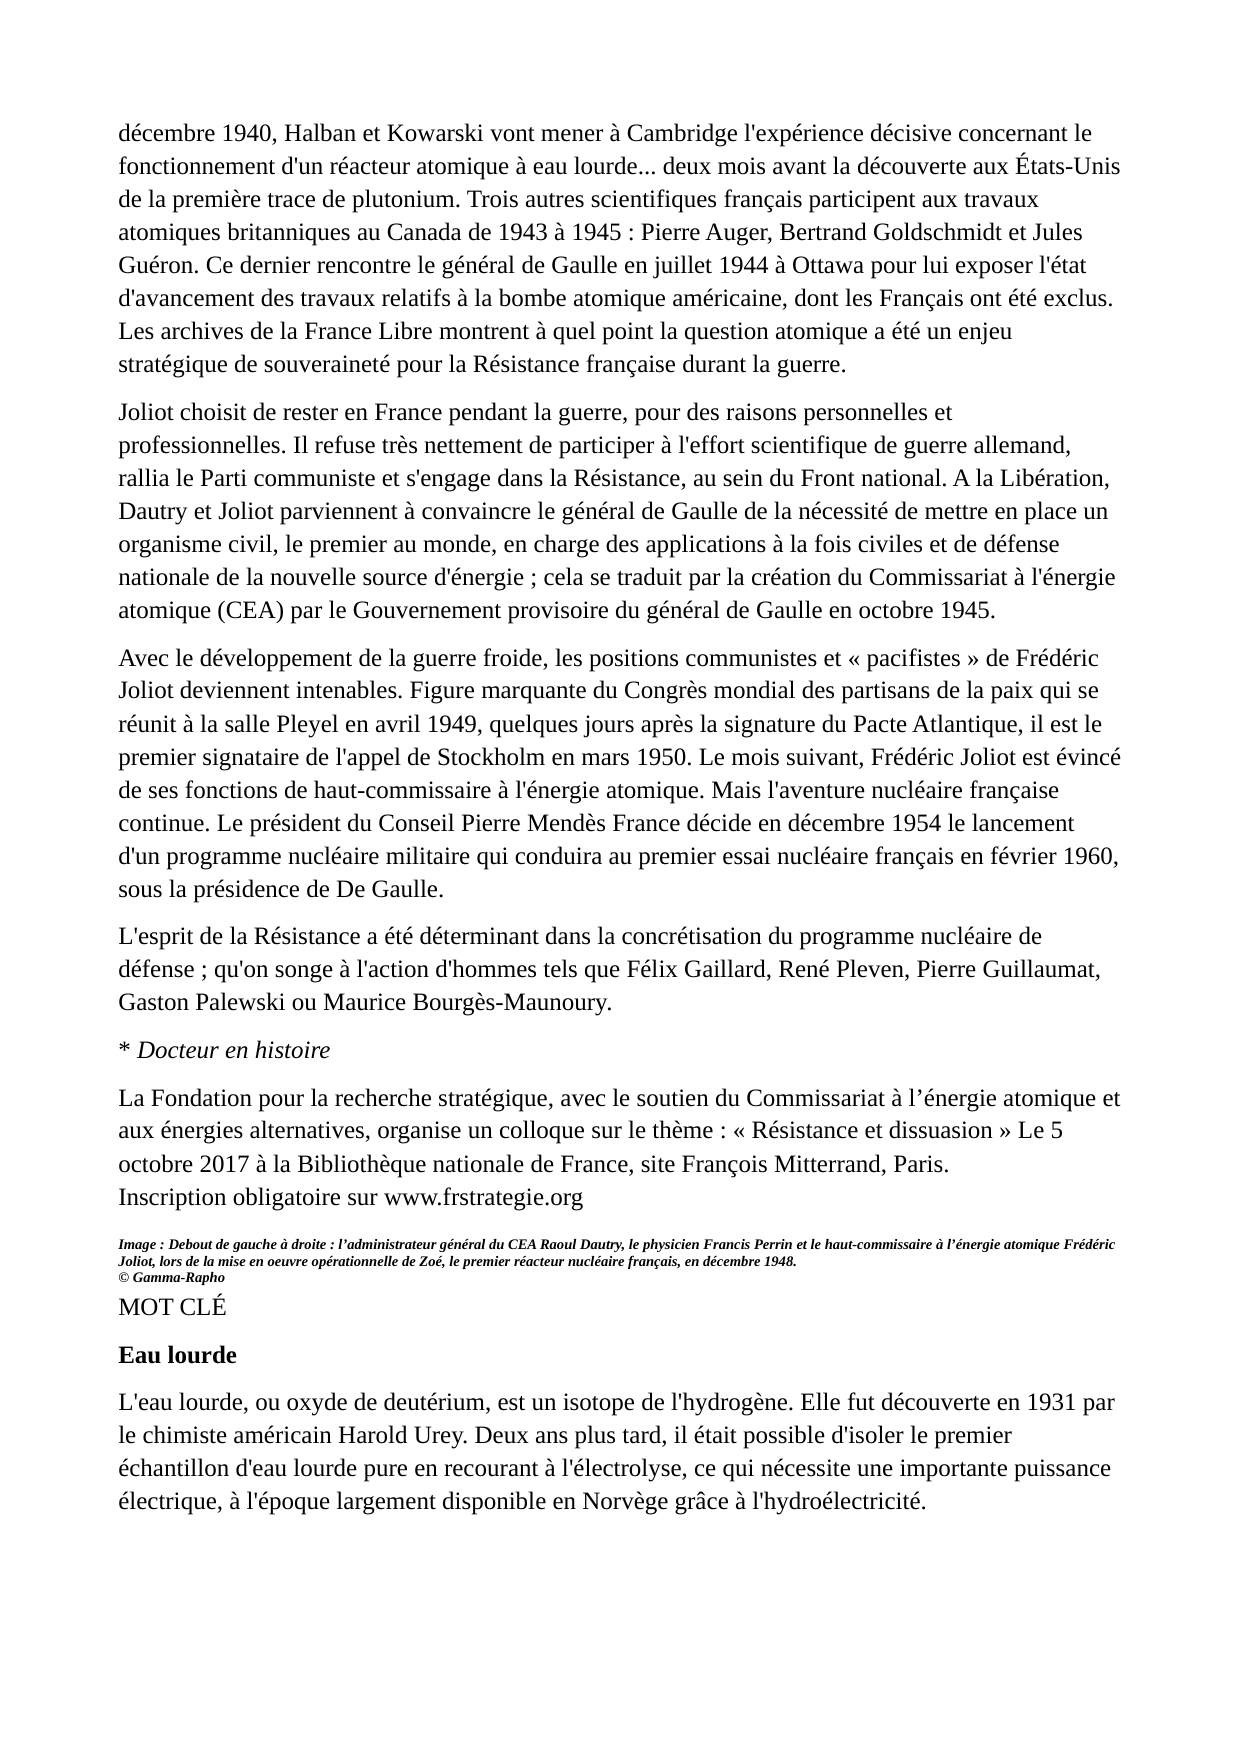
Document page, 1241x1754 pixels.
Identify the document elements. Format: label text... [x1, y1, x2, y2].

text L'esprit de la Résistance a été déterminant dans la concrétisation du programme nucléaire de défense ; qu'on songe à l'action d'hommes tels que Félix Gaillard, René Pleven, Pierre Guillaumat, Gaston Palewski ou Maurice Bourgès-Maunoury. [118, 921, 1122, 1016]
text Avec le développement de la guerre froide, les positions communistes et « pacifistes » de Frédéric Joliot deviennent intenables. Figure marquante du Congrès mondial des partisans de la paix qui se réunit à la salle Pleyel en avril 1949, quelques jours après la signature du Pacte Atlantique, il est le premier signataire de l'appel de Stockholm en mars 1950. Le mois suivant, Frédéric Joliot est évincé de ses fonctions de haut-commissaire à l'énergie atomique. Mais l'aventure nucléaire française continue. Le président du Conseil Pierre Mendès France décide en décembre 1954 le lancement d'un programme nucléaire militaire qui conduira au premier essai nucléaire français en février 1960, sous la présidence de De Gaulle. [118, 643, 1122, 902]
text La Fondation pour la recherche stratégique, avec le soutien du Commissariat à l’énergie atomique et aux énergies alternatives, organise un colloque sur le thème : « Résistance et dissuasion » Le 5 octobre 2017 à la Bibliothèque nationale de France, site François Mitterrand, Paris. Inscription obligatoire sur www.frstrategie.org [118, 1083, 1122, 1210]
subtitle Image : Debout de gauche à droite : l’administrateur général du CEA Raoul Dautry, le physicien Francis Perrin et le haut-commissaire à l’énergie atomique Frédéric Joliot, lors de la mise en oeuvre opérationnelle de Zoé, le premier réacteur nucléaire français, en décembre 1948. © Gamma-Rapho [118, 1236, 1122, 1286]
text Eau lourde [118, 1340, 1122, 1368]
text MOT CLÉ [118, 1292, 1122, 1321]
text L'eau lourde, ou oxyde de deutérium, est un isotope de l'hydrogène. Elle fut découverte en 1931 par le chimiste américain Harold Urey. Deux ans plus tard, il était possible d'isoler le premier échantillon d'eau lourde pure en recourant à l'électrolyse, ce qui nécessite une importante puissance électrique, à l'époque largement disponible en Norvège grâce à l'hydroélectricité. [118, 1387, 1122, 1515]
text * Docteur en histoire [118, 1035, 1122, 1064]
text Joliot choisit de rester en France pendant la guerre, pour des raisons personnelles et professionnelles. Il refuse très nettement de participer à l'effort scientifique de guerre allemand, rallia le Parti communiste et s'engage dans la Résistance, au sein du Front national. A la Libération, Dautry et Joliot parviennent à convaincre le général de Gaulle de la nécessité de mettre en place un organisme civil, le premier au monde, en charge des applications à la fois civiles et de défense nationale de la nouvelle source d'énergie ; cela se traduit par la création du Commissariat à l'énergie atomique (CEA) par le Gouvernement provisoire du général de Gaulle en octobre 1945. [118, 397, 1122, 624]
text décembre 1940, Halban et Kowarski vont mener à Cambridge l'expérience décisive concernant le fonctionnement d'un réacteur atomique à eau lourde... deux mois avant la découverte aux États-Unis de la première trace de plutonium. Trois autres scientifiques français participent aux travaux atomiques britanniques au Canada de 1943 à 1945 : Pierre Auger, Bertrand Goldschmidt et Jules Guéron. Ce dernier rencontre le général de Gaulle en juillet 1944 à Ottawa pour lui exposer l'état d'avancement des travaux relatifs à la bombe atomique américaine, dont les Français ont été exclus. Les archives de la France Libre montrent à quel point la question atomique a été un enjeu stratégique de souveraineté pour la Résistance française durant la guerre. [118, 118, 1122, 378]
